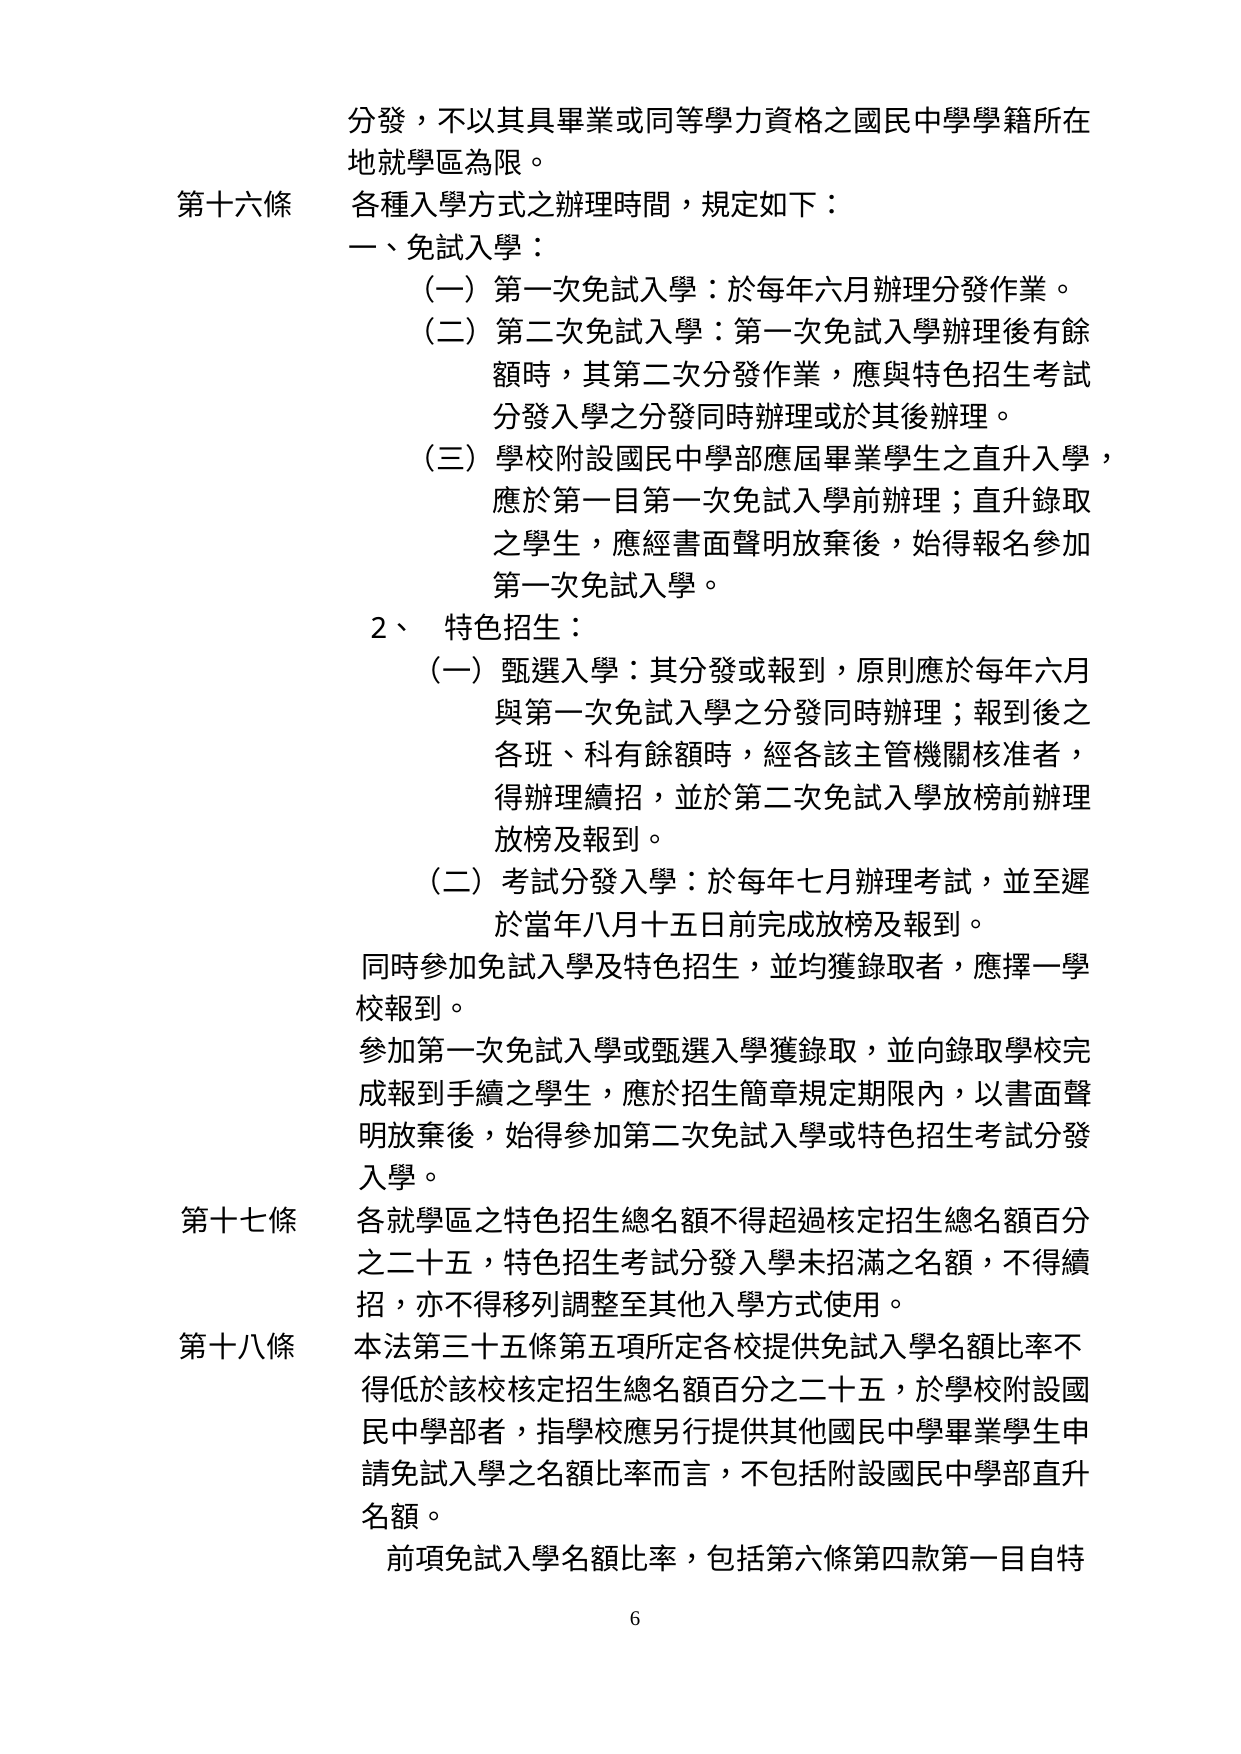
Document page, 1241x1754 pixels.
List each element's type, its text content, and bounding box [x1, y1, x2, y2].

text （三）學校附設國民中學部應屆畢業學生之直升入學，應於第一目第一次免試入學前辦理；直升錄取之學生，應經書面聲明放棄後，始得報名參加第一次免試入學。 [406, 436, 1092, 605]
text 同時參加免試入學及特色招生，並均獲錄取者，應擇一學校報到。 [343, 943, 1092, 1028]
text 一、免試入學： [177, 224, 1092, 267]
text （二）第二次免試入學：第一次免試入學辦理後有餘額時，其第二次分發作業，應與特色招生考試分發入學之分發同時辦理或於其後辦理。 [406, 309, 1092, 436]
text 前項免試入學名額比率，包括第六條第四款第一目自特 [246, 1536, 1092, 1578]
text 第十六條 各種入學方式之辦理時間，規定如下： [176, 182, 1092, 224]
text （二）考試分發入學：於每年七月辦理考試，並至遲於當年八月十五日前完成放榜及報到。 [353, 859, 1092, 943]
text 第十八條 本法第三十五條第五項所定各校提供免試入學名額比率不得低於該校核定招生總名額百分之二十五，於學校附設國民中學部者，指學校應另行提供其他國民中學畢業學生申請免試入學之名額比率而言，不包括附設國民中學部直升名額。 [179, 1324, 1092, 1536]
text 參加第一次免試入學或甄選入學獲錄取，並向錄取學校完成報到手續之學生，應於招生簡章規定期限內，以書面聲明放棄後，始得參加第二次免試入學或特色招生考試分發入學。 [358, 1028, 1092, 1197]
list 特色招生： [369, 605, 1092, 647]
text （一）甄選入學：其分發或報到，原則應於每年六月與第一次免試入學之分發同時辦理；報到後之各班、科有餘額時，經各該主管機關核准者，得辦理續招，並於第二次免試入學放榜前辦理放榜及報到。 [353, 647, 1092, 859]
text 分發，不以其具畢業或同等學力資格之國民中學學籍所在地就學區為限。 [174, 97, 1092, 182]
text 第十七條 各就學區之特色招生總名額不得超過核定招生總名額百分之二十五，特色招生考試分發入學未招滿之名額，不得續招，亦不得移列調整至其他入學方式使用。 [180, 1197, 1092, 1324]
text （一）第一次免試入學：於每年六月辦理分發作業。 [406, 267, 1092, 309]
